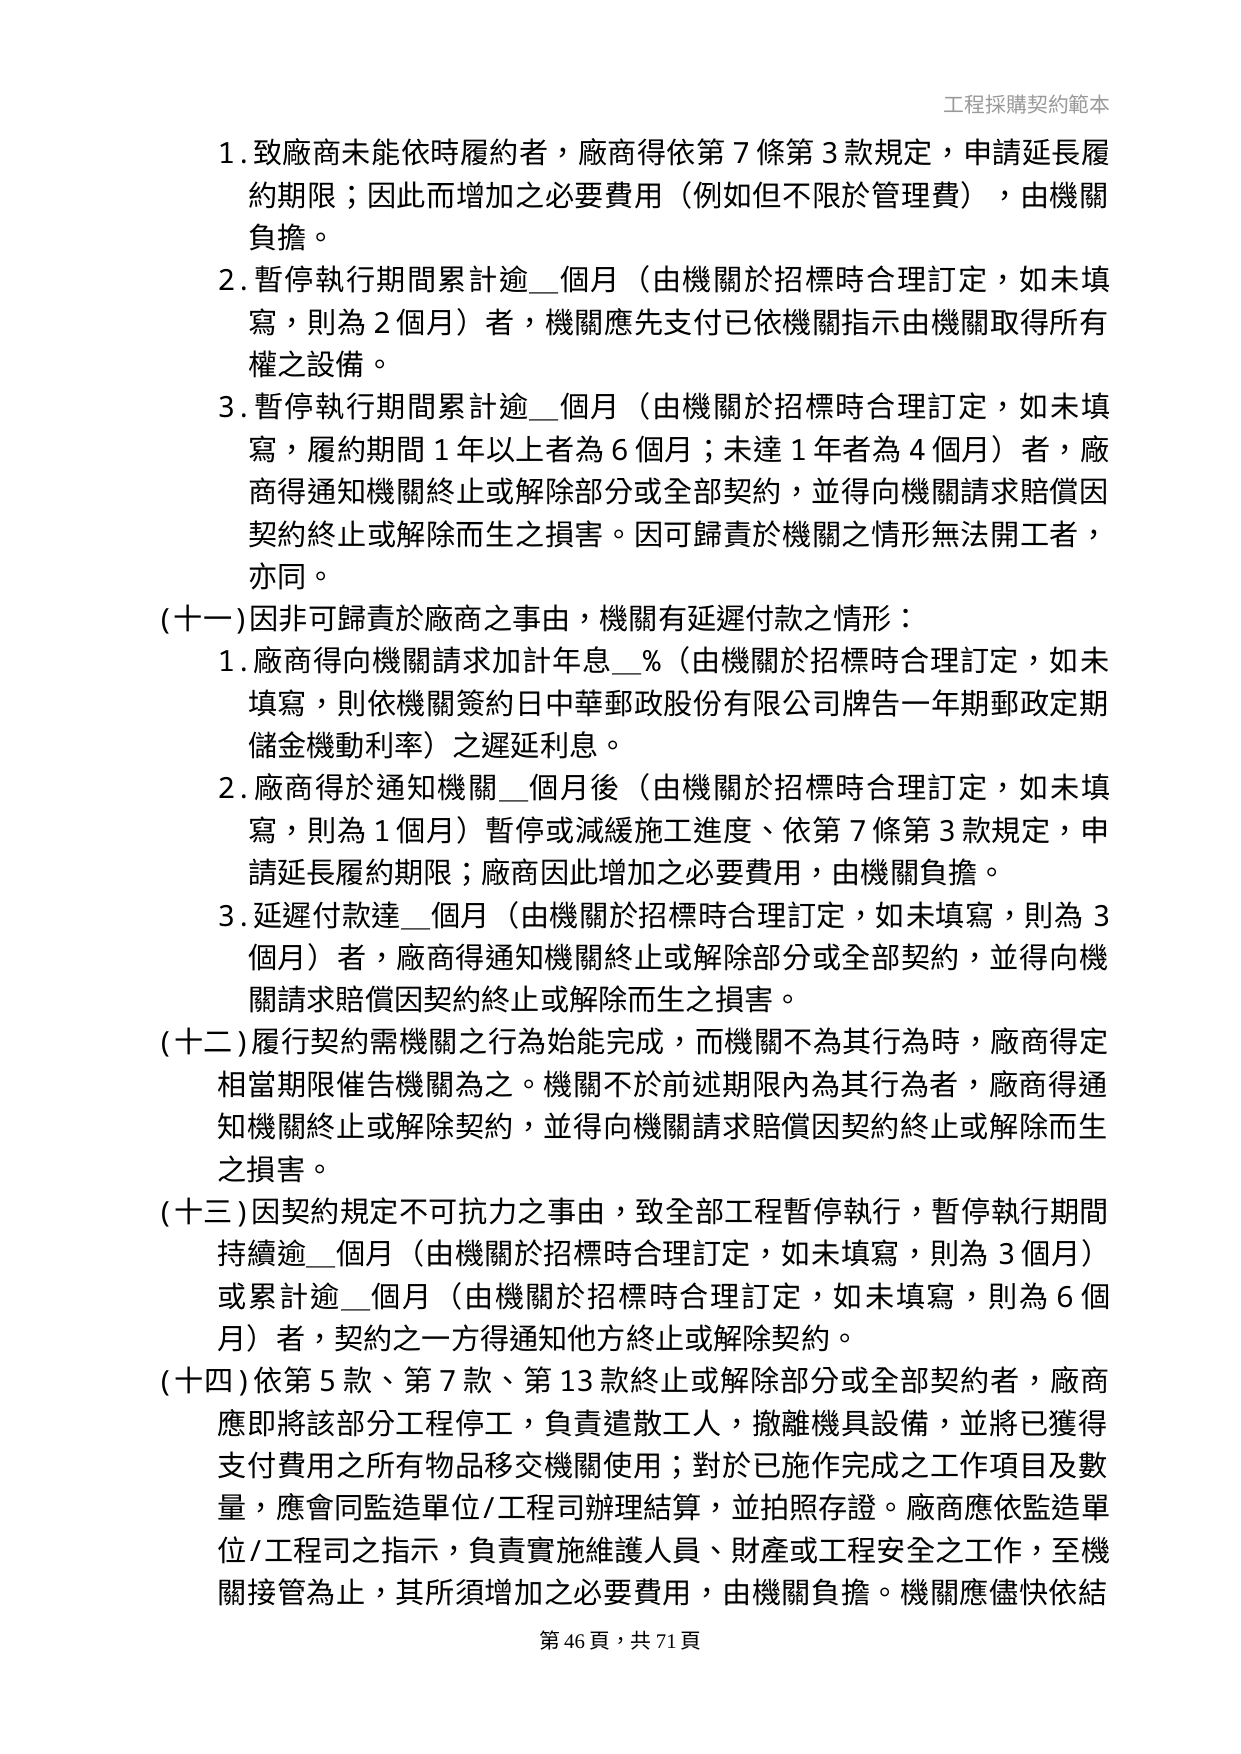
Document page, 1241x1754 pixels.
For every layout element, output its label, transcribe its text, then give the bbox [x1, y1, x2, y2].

text (十一)因非可歸責於廠商之事由，機關有延遲付款之情形： [156, 596, 1110, 638]
text 1.廠商得向機關請求加計年息＿%（由機關於招標時合理訂定，如未填寫，則依機關簽約日中華郵政股份有限公司牌告一年期郵政定期儲金機動利率）之遲延利息。 [217, 638, 1110, 765]
text (十三)因契約規定不可抗力之事由，致全部工程暫停執行，暫停執行期間持續逾＿個月（由機關於招標時合理訂定，如未填寫，則為3個月）或累計逾＿個月（由機關於招標時合理訂定，如未填寫，則為6個月）者，契約之一方得通知他方終止或解除契約。 [156, 1188, 1110, 1358]
text (十四)依第5款、第7款、第13款終止或解除部分或全部契約者，廠商應即將該部分工程停工，負責遣散工人，撤離機具設備，並將已獲得支付費用之所有物品移交機關使用；對於已施作完成之工作項目及數量，應會同監造單位/工程司辦理結算，並拍照存證。廠商應依監造單位/工程司之指示，負責實施維護人員、財產或工程安全之工作，至機關接管為止，其所須增加之必要費用，由機關負擔。機關應儘快依結 [156, 1358, 1110, 1612]
text 3.延遲付款達＿個月（由機關於招標時合理訂定，如未填寫，則為3個月）者，廠商得通知機關終止或解除部分或全部契約，並得向機關請求賠償因契約終止或解除而生之損害。 [217, 892, 1110, 1019]
text 1.致廠商未能依時履約者，廠商得依第7條第3款規定，申請延長履約期限；因此而增加之必要費用（例如但不限於管理費），由機關負擔。 [217, 130, 1110, 257]
text 3.暫停執行期間累計逾＿個月（由機關於招標時合理訂定，如未填寫，履約期間1年以上者為6個月；未達1年者為4個月）者，廠商得通知機關終止或解除部分或全部契約，並得向機關請求賠償因契約終止或解除而生之損害。因可歸責於機關之情形無法開工者，亦同。 [217, 384, 1110, 596]
text (十二)履行契約需機關之行為始能完成，而機關不為其行為時，廠商得定相當期限催告機關為之。機關不於前述期限內為其行為者，廠商得通知機關終止或解除契約，並得向機關請求賠償因契約終止或解除而生之損害。 [156, 1019, 1110, 1188]
text 2.暫停執行期間累計逾＿個月（由機關於招標時合理訂定，如未填寫，則為2個月）者，機關應先支付已依機關指示由機關取得所有權之設備。 [217, 257, 1110, 384]
text 2.廠商得於通知機關＿個月後（由機關於招標時合理訂定，如未填寫，則為1個月）暫停或減緩施工進度、依第7條第3款規定，申請延長履約期限；廠商因此增加之必要費用，由機關負擔。 [217, 765, 1110, 892]
